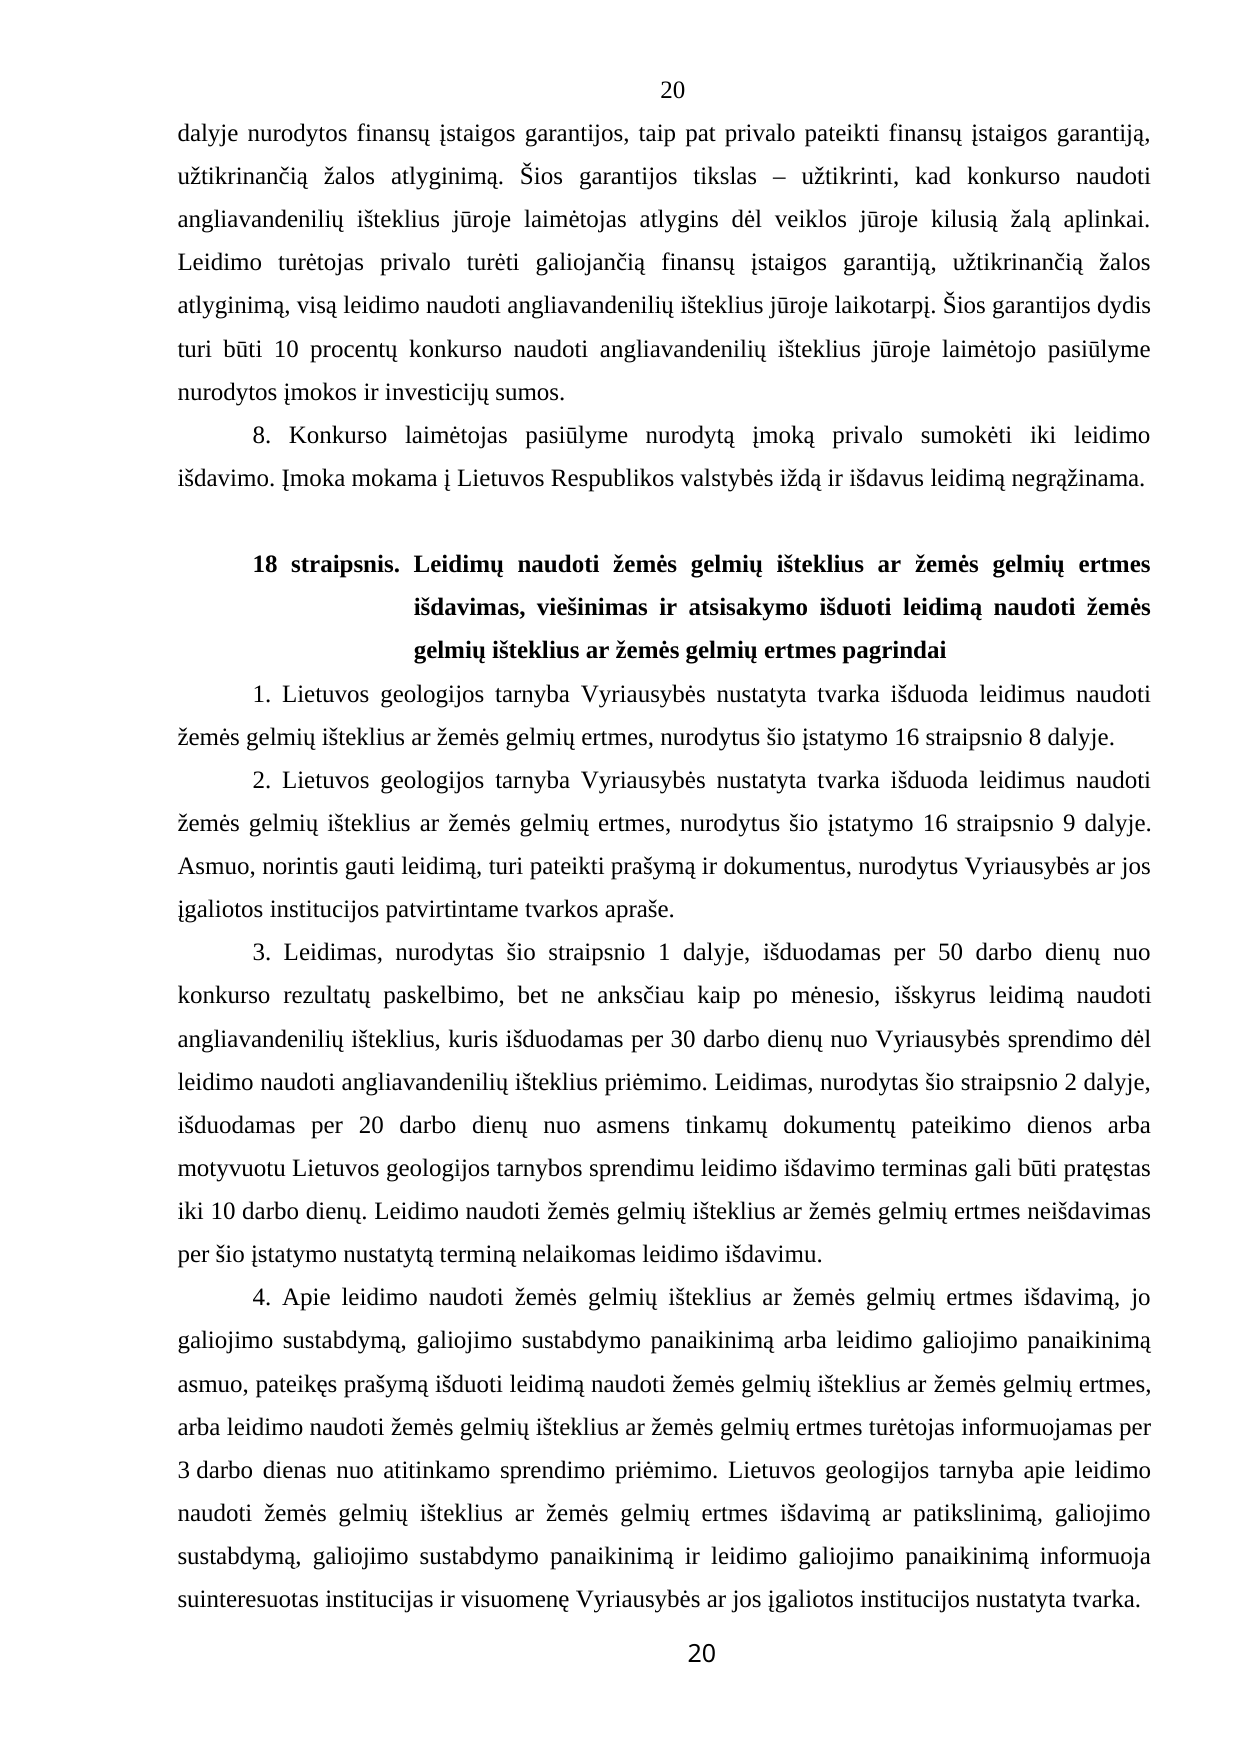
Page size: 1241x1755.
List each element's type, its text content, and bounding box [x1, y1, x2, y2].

text 18 straipsnis. Leidimų naudoti žemės gelmių išteklius ar žemės gelmių ertmes išdavimas, viešinimas ir atsisakymo išduoti leidimą naudoti žemės gelmių išteklius ar žemės gelmių ertmes pagrindai [252, 549, 1152, 664]
text 2. Lietuvos geologijos tarnyba Vyriausybės nustatyta tvarka išduoda leidimus naudoti žemės gelmių išteklius ar žemės gelmių ertmes, nurodytus šio įstatymo 16 straipsnio 9 dalyje. Asmuo, norintis gauti leidimą, turi pateikti prašymą ir dokumentus, nurodytus Vyriausybės ar jos įgaliotos institucijos patvirtintame tvarkos apraše. [177, 765, 1152, 923]
text 1. Lietuvos geologijos tarnyba Vyriausybės nustatyta tvarka išduoda leidimus naudoti žemės gelmių išteklius ar žemės gelmių ertmes, nurodytus šio įstatymo 16 straipsnio 8 dalyje. [177, 679, 1152, 751]
text 3. Leidimas, nurodytas šio straipsnio 1 dalyje, išduodamas per 50 darbo dienų nuo konkurso rezultatų paskelbimo, bet ne anksčiau kaip po mėnesio, išskyrus leidimą naudoti angliavandenilių išteklius, kuris išduodamas per 30 darbo dienų nuo Vyriausybės sprendimo dėl leidimo naudoti angliavandenilių išteklius priėmimo. Leidimas, nurodytas šio straipsnio 2 dalyje, išduodamas per 20 darbo dienų nuo asmens tinkamų dokumentų pateikimo dienos arba motyvuotu Lietuvos geologijos tarnybos sprendimu leidimo išdavimo terminas gali būti pratęstas iki 10 darbo dienų. Leidimo naudoti žemės gelmių išteklius ar žemės gelmių ertmes neišdavimas per šio įstatymo nustatytą terminą nelaikomas leidimo išdavimu. [177, 937, 1152, 1268]
text 4. Apie leidimo naudoti žemės gelmių išteklius ar žemės gelmių ertmes išdavimą, jo galiojimo sustabdymą, galiojimo sustabdymo panaikinimą arba leidimo galiojimo panaikinimą asmuo, pateikęs prašymą išduoti leidimą naudoti žemės gelmių išteklius ar žemės gelmių ertmes, arba leidimo naudoti žemės gelmių išteklius ar žemės gelmių ertmes turėtojas informuojamas per 3 darbo dienas nuo atitinkamo sprendimo priėmimo. Lietuvos geologijos tarnyba apie leidimo naudoti žemės gelmių išteklius ar žemės gelmių ertmes išdavimą ar patikslinimą, galiojimo sustabdymą, galiojimo sustabdymo panaikinimą ir leidimo galiojimo panaikinimą informuoja suinteresuotas institucijas ir visuomenę Vyriausybės ar jos įgaliotos institucijos nustatyta tvarka. [177, 1282, 1152, 1613]
text 8. Konkurso laimėtojas pasiūlyme nurodytą įmoką privalo sumokėti iki leidimo išdavimo. Įmoka mokama į Lietuvos Respublikos valstybės iždą ir išdavus leidimą negrąžinama. [177, 420, 1152, 492]
text dalyje nurodytos finansų įstaigos garantijos, taip pat privalo pateikti finansų įstaigos garantiją, užtikrinančią žalos atlyginimą. Šios garantijos tikslas – užtikrinti, kad konkurso naudoti angliavandenilių išteklius jūroje laimėtojas atlygins dėl veiklos jūroje kilusią žalą aplinkai. Leidimo turėtojas privalo turėti galiojančią finansų įstaigos garantiją, užtikrinančią žalos atlyginimą, visą leidimo naudoti angliavandenilių išteklius jūroje laikotarpį. Šios garantijos dydis turi būti 10 procentų konkurso naudoti angliavandenilių išteklius jūroje laimėtojo pasiūlyme nurodytos įmokos ir investicijų sumos. [177, 118, 1152, 406]
